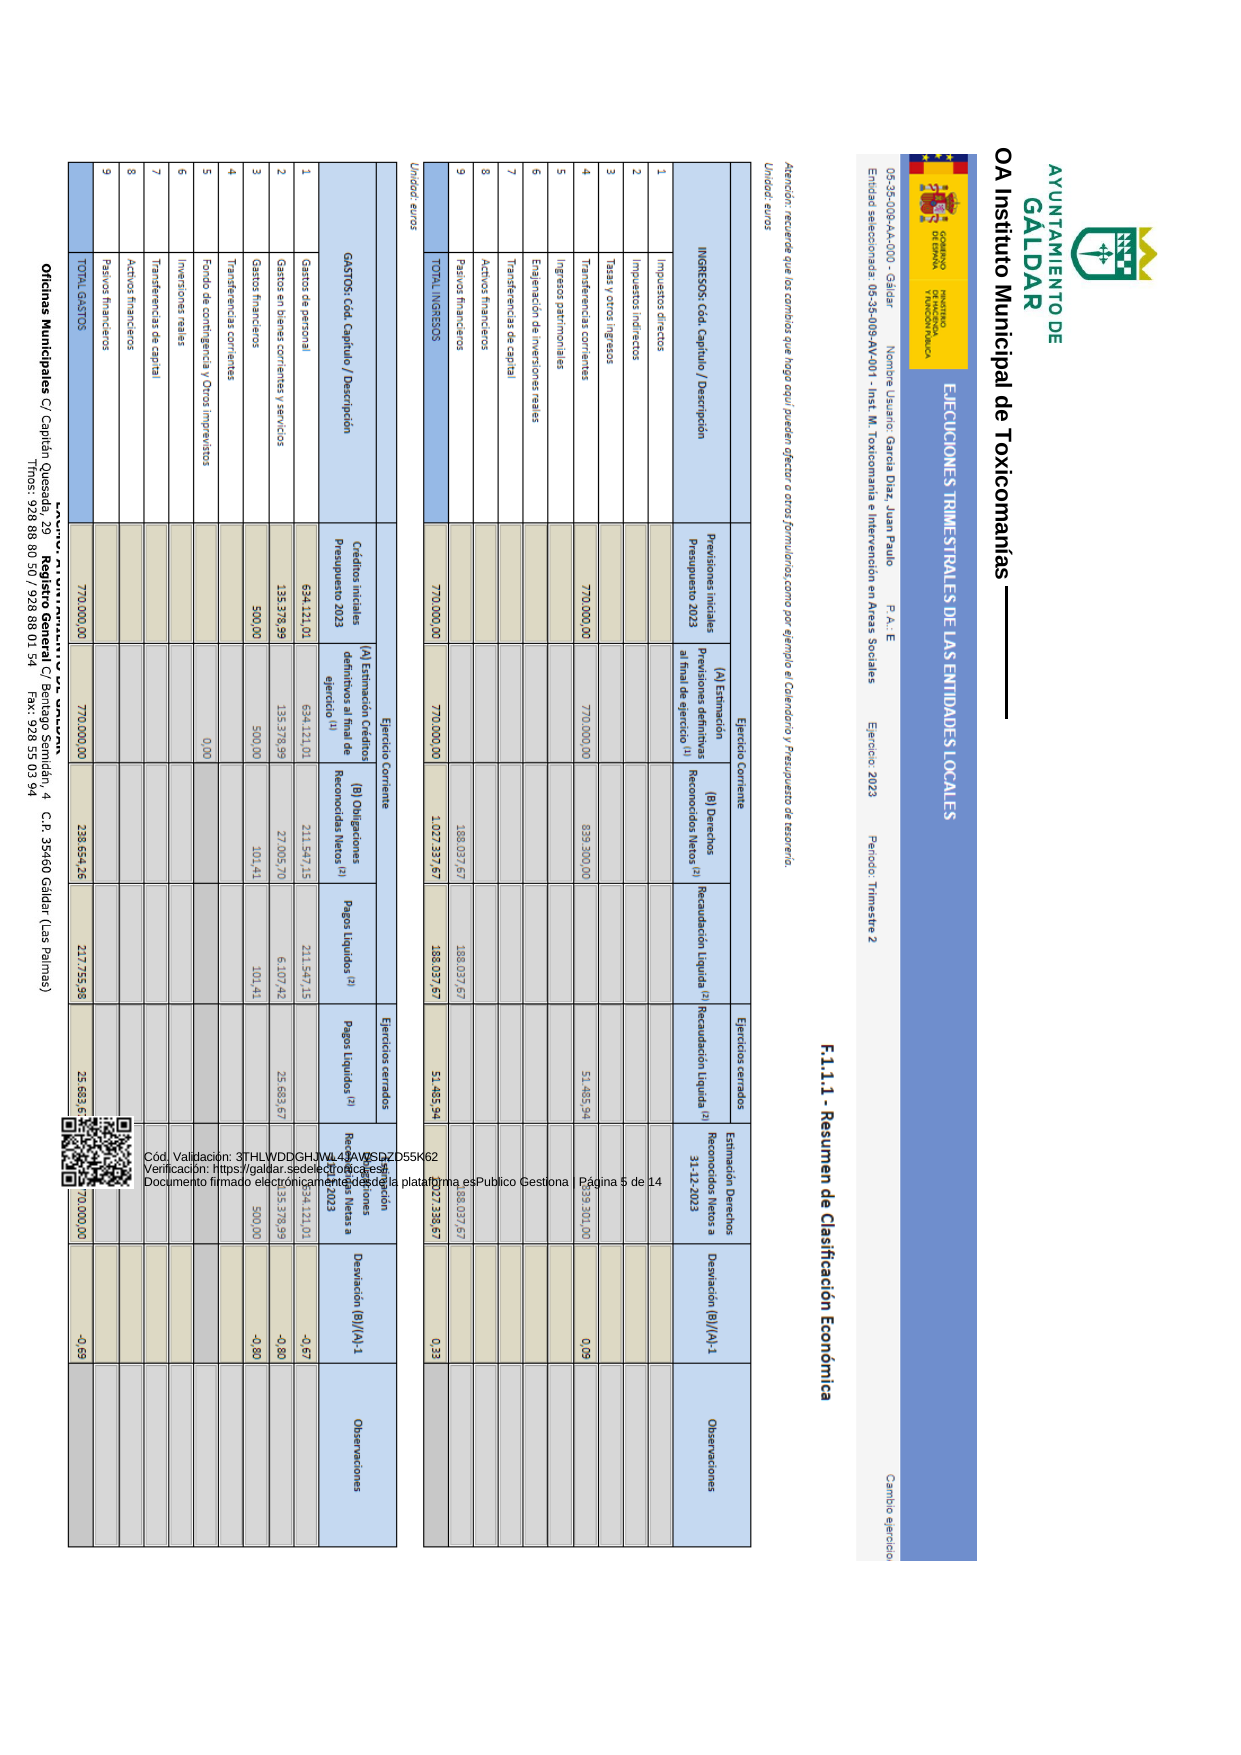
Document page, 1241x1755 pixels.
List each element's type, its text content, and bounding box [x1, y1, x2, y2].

text Cód. Validación: 3THLWDDGHJWL4JAWSDZD55K62 [977, 1150, 1170, 1164]
text Documento firmado electrónicamente desde la plataforma esPublico Gestiona | Página 5 de 14 [977, 1176, 1170, 1189]
text OA Instituto Municipal de Toxicomanías [991, 148, 1017, 586]
text Verificación: https://galdar.sedelectronica.es/ [977, 1164, 1170, 1176]
